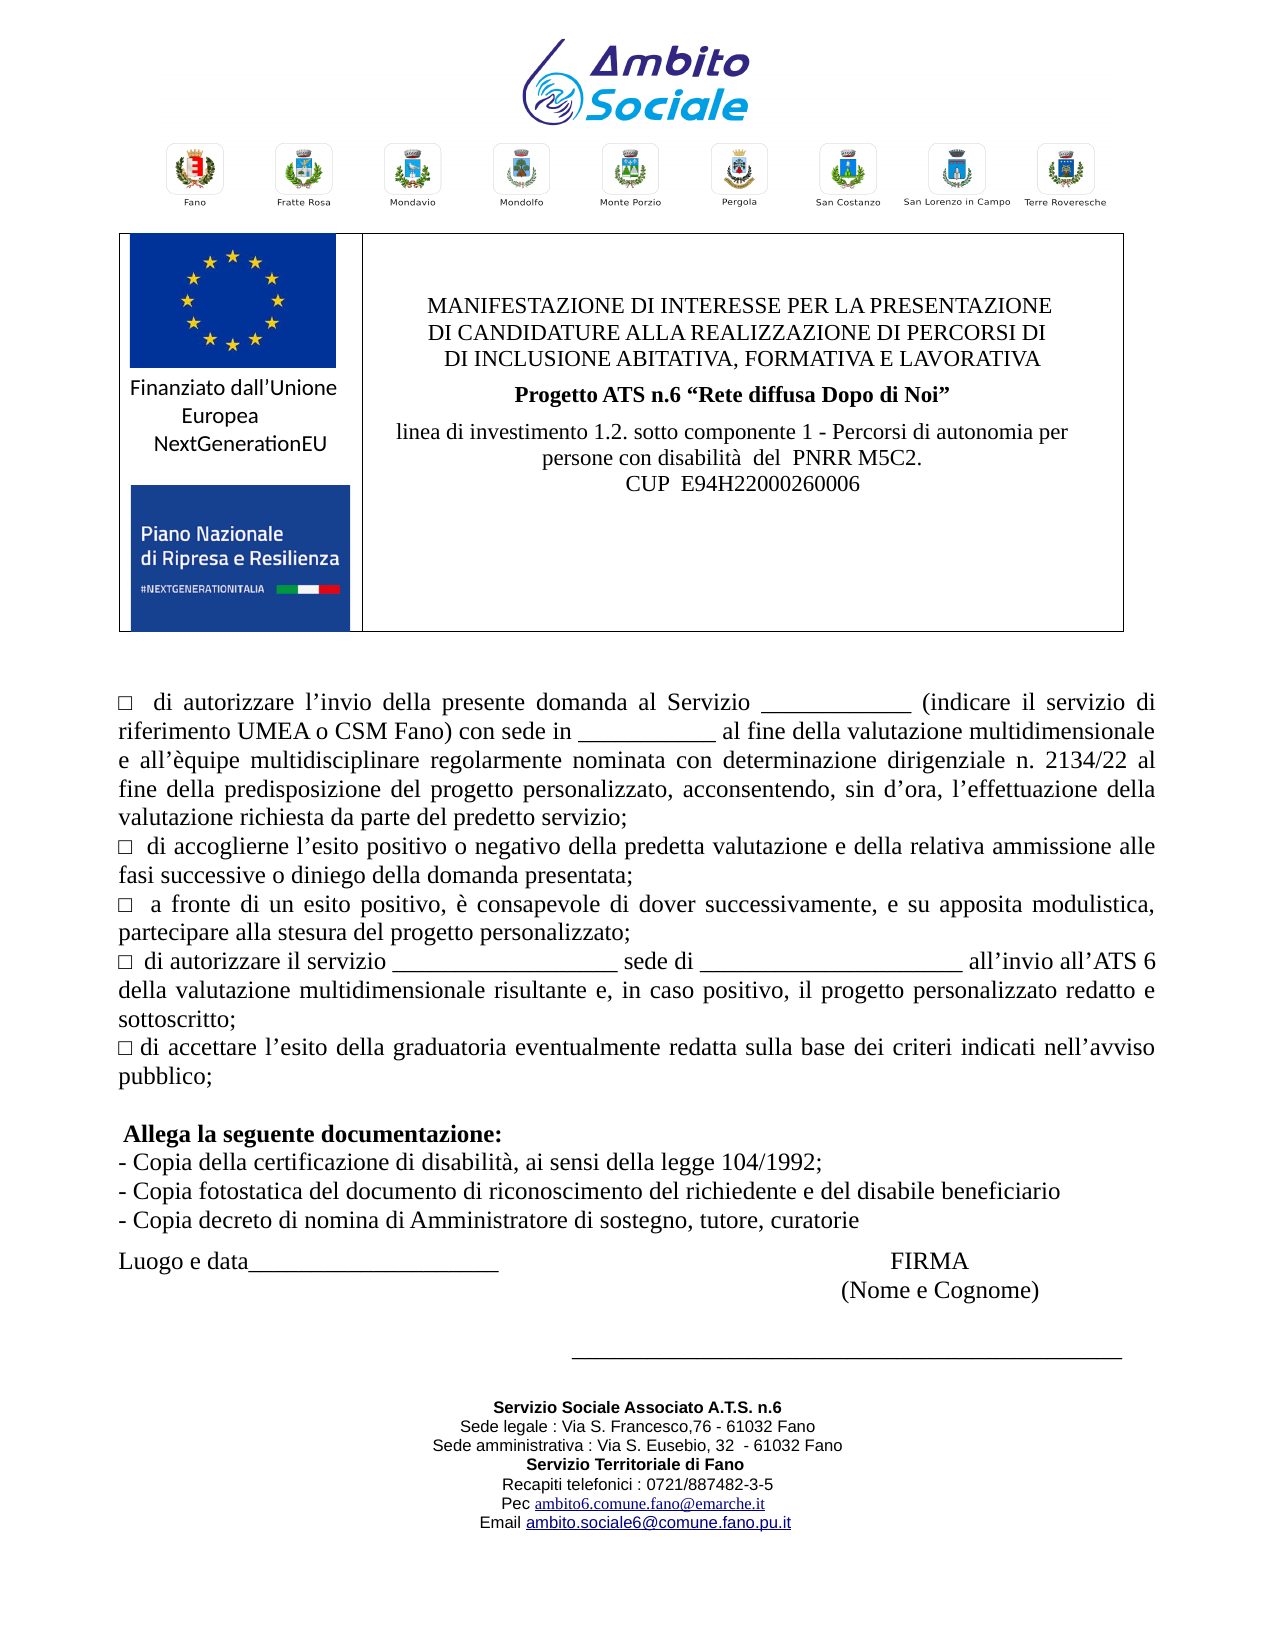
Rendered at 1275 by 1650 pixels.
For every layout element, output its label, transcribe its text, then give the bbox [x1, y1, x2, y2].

list Luogo e data____________________ FIRMA [118, 1246, 1157, 1275]
list - Copia della certificazione di disabilità, ai sensi della legge 104/1992; [118, 1147, 1157, 1176]
list - Copia fotostatica del documento di riconoscimento del richiedente e del disabile beneficiario [118, 1176, 1157, 1205]
list □ di accettare l’esito della graduatoria eventualmente redatta sulla base dei criteri indicati nell’avviso pubblico; [118, 1032, 1157, 1090]
text ____________________________________________ [118, 1333, 1157, 1361]
list □ di accoglierne l’esito positivo o negativo della predetta valutazione e della relativa ammissione alle fasi successive o diniego della domanda presentata; [118, 831, 1157, 889]
list □ di autorizzare il servizio __________________ sede di _____________________ all’invio all’ATS 6 della valutazione multidimensionale risultante e, in caso positivo, il progetto personalizzato redatto e sottoscritto; [118, 946, 1157, 1032]
list Allega la seguente documentazione: [118, 1119, 1157, 1147]
text (Nome e Cognome) [118, 1275, 1157, 1304]
list □ di autorizzare l’invio della presente domanda al Servizio ____________ (indicare il servizio di riferimento UMEA o CSM Fano) con sede in ___________ al fine della valutazione multidimensionale e all’èquipe multidisciplinare regolarmente nominata con determinazione dirigenziale n. 2134/22 al fine della predisposizione del progetto personalizzato, acconsentendo, sin d’ora, l’effettuazione della valutazione richiesta da parte del predetto servizio; [118, 687, 1157, 831]
list - Copia decreto di nomina di Amministratore di sostegno, tutore, curatorie [118, 1205, 1157, 1234]
list □ a fronte di un esito positivo, è consapevole di dover successivamente, e su apposita modulistica, partecipare alla stesura del progetto personalizzato; [118, 889, 1157, 946]
picture [156, 32, 1116, 213]
